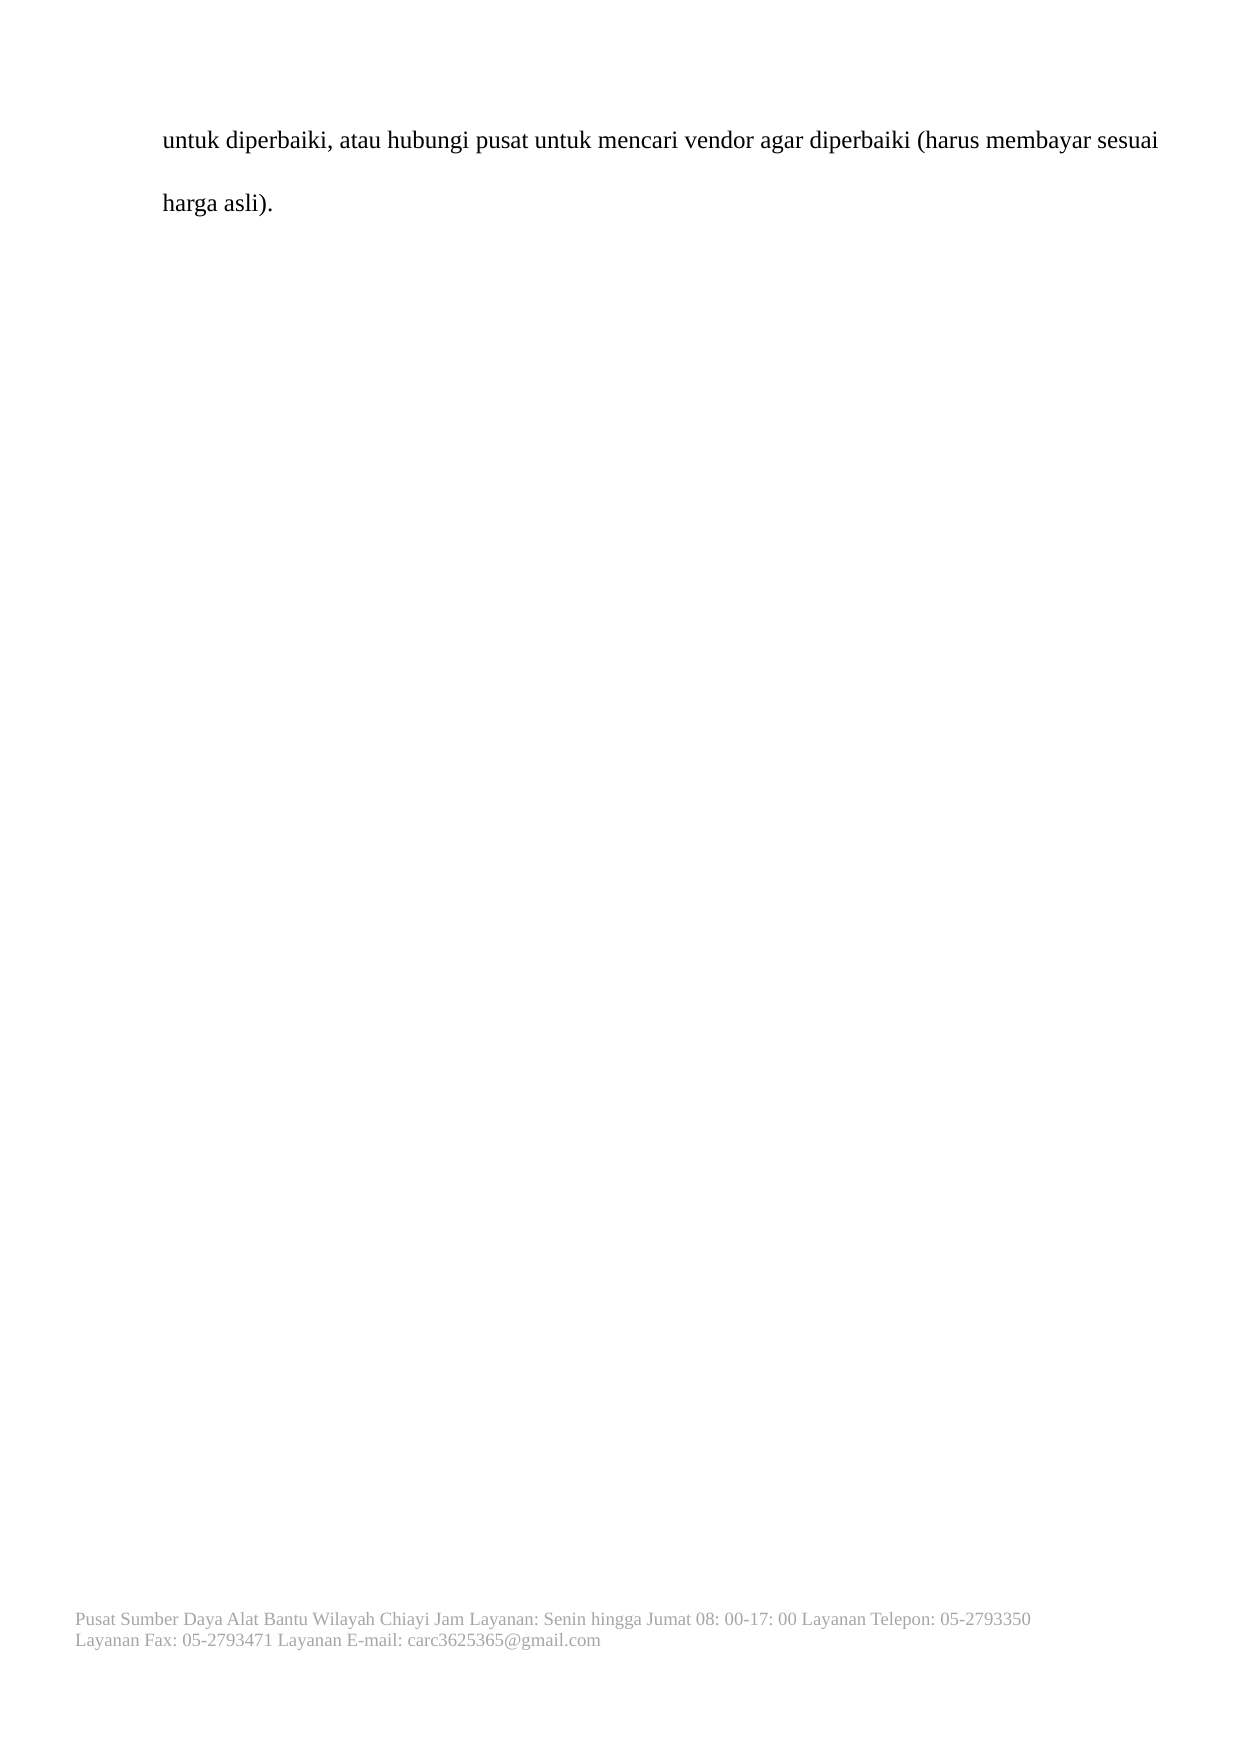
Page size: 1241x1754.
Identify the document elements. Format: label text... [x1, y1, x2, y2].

list untuk diperbaiki, atau hubungi pusat untuk mencari vendor agar diperbaiki (harus membayar sesuai harga asli). [162, 98, 1165, 223]
